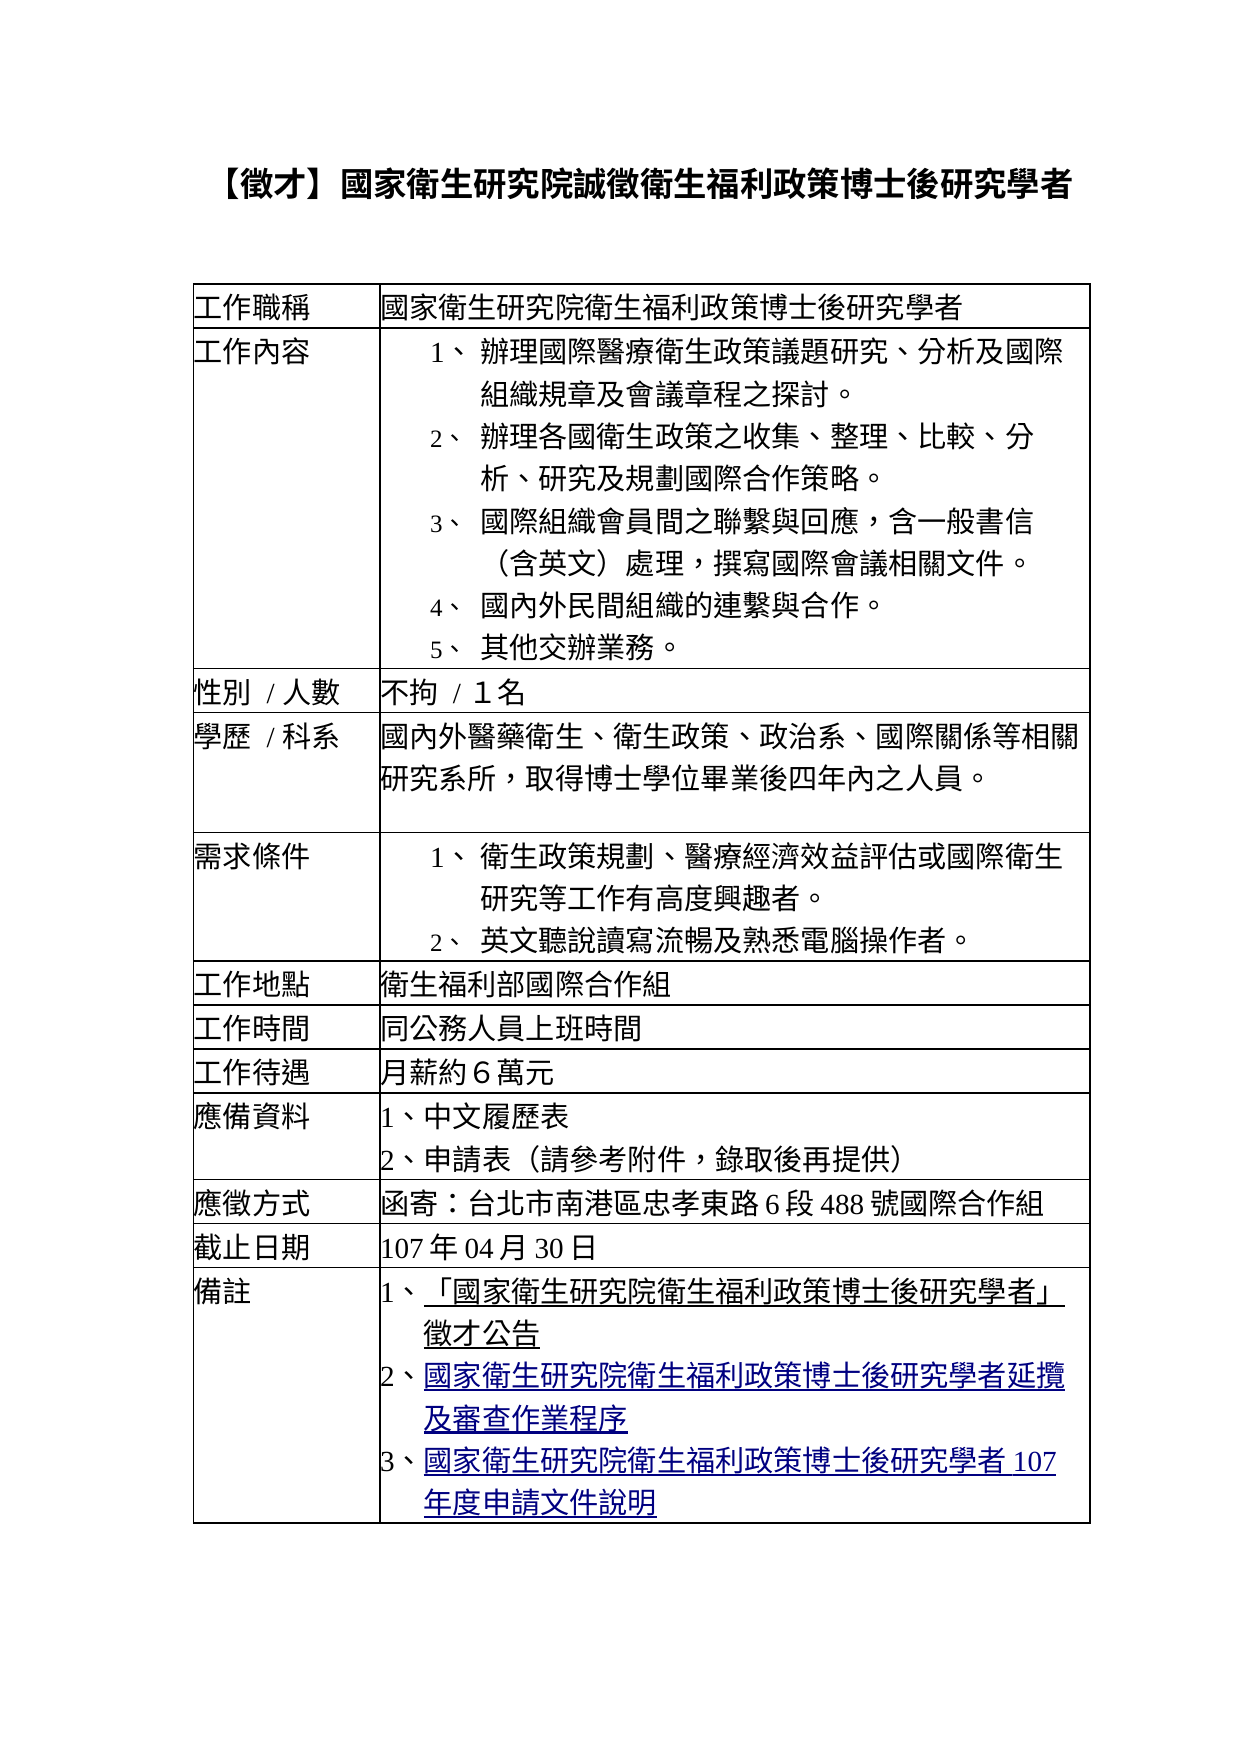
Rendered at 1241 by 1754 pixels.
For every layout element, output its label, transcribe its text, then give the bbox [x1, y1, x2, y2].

table_cell 性別 / 人數 [194, 669, 379, 711]
table_cell 不拘 / １名 [381, 669, 1089, 711]
table_cell 衛生政策規劃、醫療經濟效益評估或國際衛生研究等工作有高度興趣者。 英文聽說讀寫流暢及熟悉電腦操作者。 [381, 833, 1089, 960]
table_cell 工作時間 [194, 1006, 379, 1048]
table_cell 1、中文履歷表 2、申請表（請參考附件，錄取後再提供） [381, 1094, 1089, 1178]
table_cell 應備資料 [194, 1094, 379, 1178]
table_cell 月薪約６萬元 [381, 1050, 1089, 1092]
table_cell 1、「國家衛生研究院衛生福利政策博士後研究學者」徵才公告 2、國家衛生研究院衛生福利政策博士後研究學者延攬及審查作業程序 3、國家衛生研究院衛生福利政策博士後研究學者107年度申請文件說明 [381, 1268, 1089, 1522]
table_cell 截止日期 [194, 1224, 379, 1267]
table_cell 需求條件 [194, 833, 379, 960]
table_cell 工作待遇 [194, 1050, 379, 1092]
table_header 工作職稱 [194, 285, 379, 327]
table_cell 辦理國際醫療衛生政策議題研究、分析及國際組織規章及會議章程之探討。 辦理各國衛生政策之收集、整理、比較、分析、研究及規劃國際合作策略。 國際組織會員間之聯繫與回應，含一般書信（含英文）處理，撰寫國際會議相關文件。 國內外民間組織的連繫與合作。 其他交辦業務。 [381, 329, 1089, 667]
table_cell 同公務人員上班時間 [381, 1006, 1089, 1048]
table_cell 備註 [194, 1268, 379, 1522]
table_cell 工作地點 [194, 962, 379, 1004]
table_cell 國內外醫藥衛生、衛生政策、政治系、國際關係等相關研究系所，取得博士學位畢業後四年內之人員。 [381, 713, 1089, 831]
table_header 國家衛生研究院衛生福利政策博士後研究學者 [381, 285, 1089, 327]
table_cell 工作內容 [194, 329, 379, 667]
table_cell 函寄：台北市南港區忠孝東路6段488號國際合作組 [381, 1180, 1089, 1223]
table_cell 107年04月30日 [381, 1224, 1089, 1267]
table_cell 應徵方式 [194, 1180, 379, 1223]
text 【徵才】國家衛生研究院誠徵衛生福利政策博士後研究學者 [177, 158, 1087, 206]
table_cell 衛生福利部國際合作組 [381, 962, 1089, 1004]
table_cell 學歷 / 科系 [194, 713, 379, 831]
